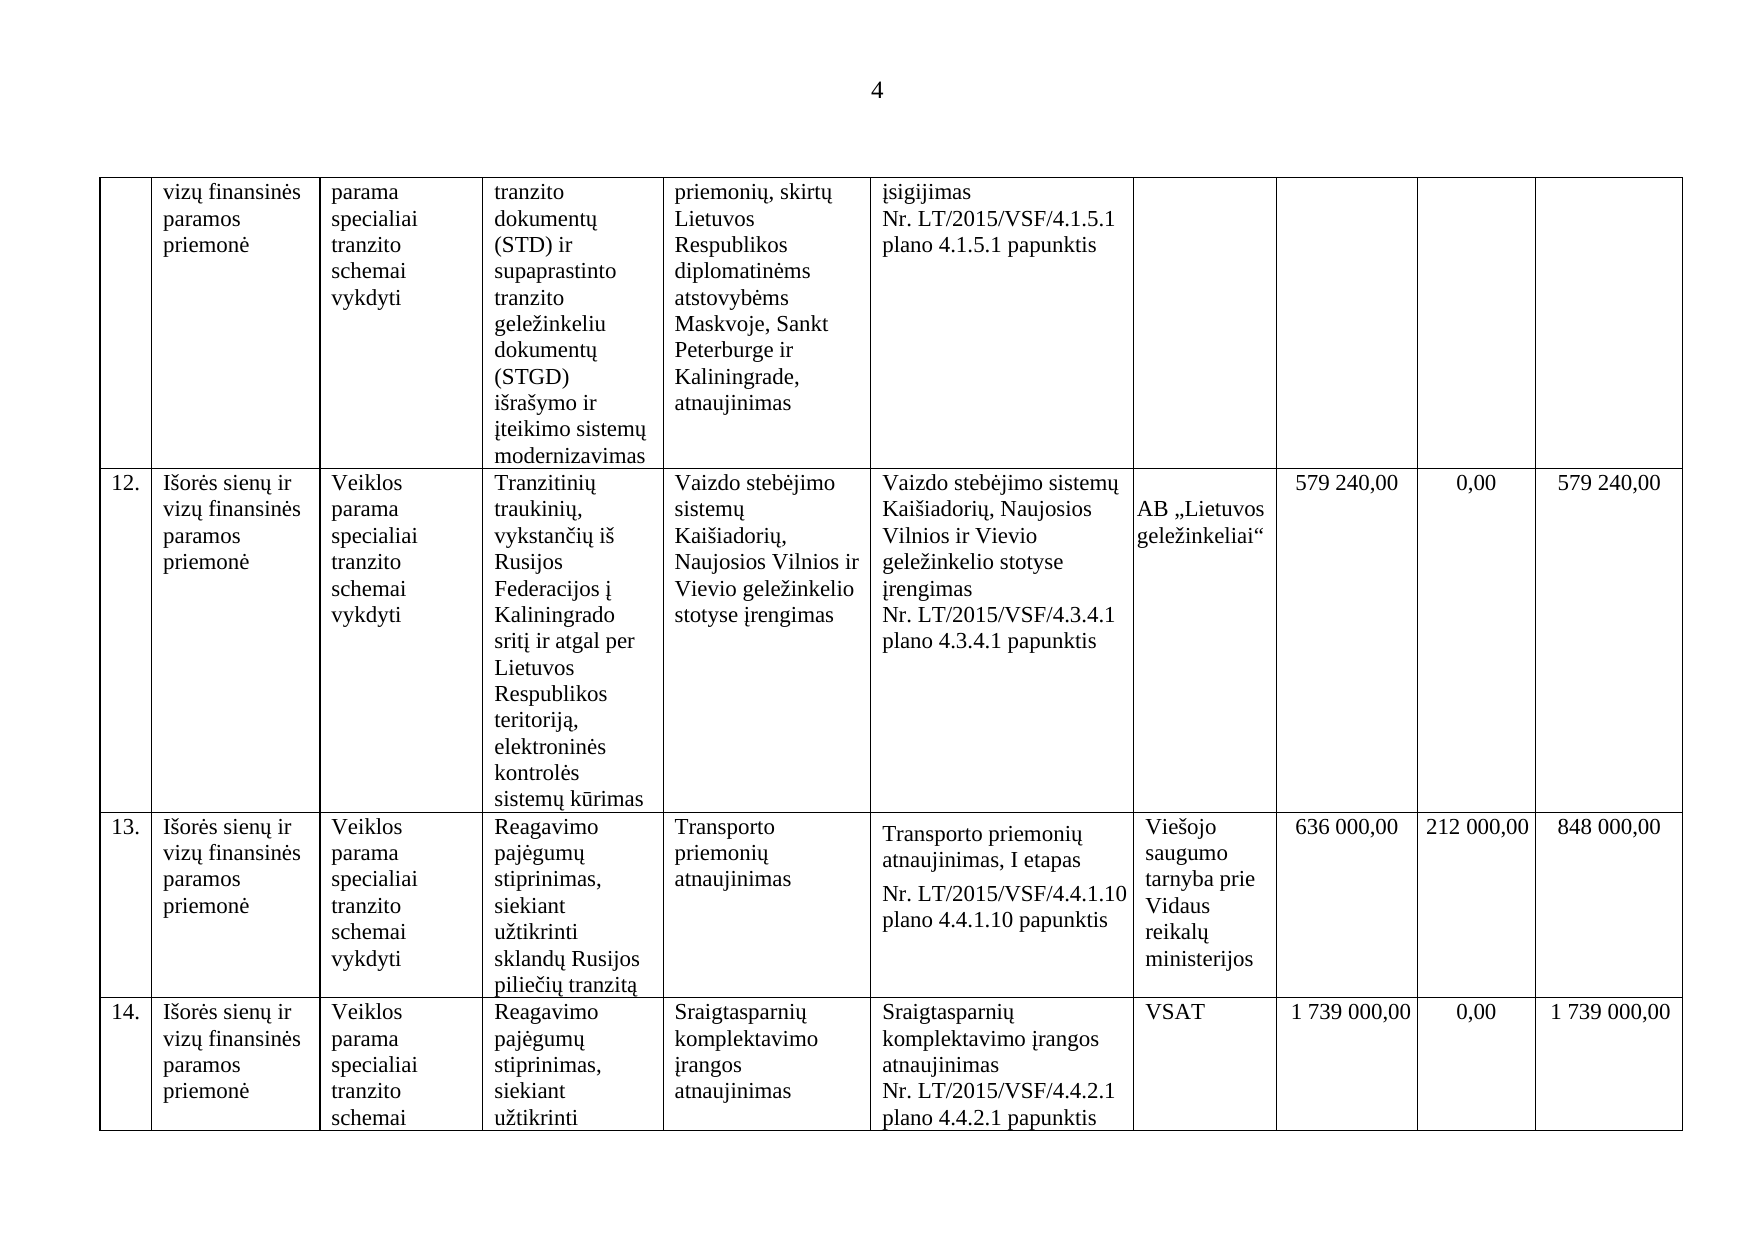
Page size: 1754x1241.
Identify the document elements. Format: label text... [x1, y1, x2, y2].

table_cell Išorės sienų ir vizų finansinės paramos priemonė [152, 813, 319, 997]
table_cell Vaizdo stebėjimo sistemų Kaišiadorių, Naujosios Vilnios ir Vievio geležinkelio stotyse įrengimas [664, 469, 870, 812]
table_cell Transporto priemonių atnaujinimas [664, 813, 870, 997]
table_cell 848 000,00 [1536, 813, 1682, 997]
table_cell 12. [101, 469, 151, 812]
table_cell 579 240,00 [1536, 469, 1682, 812]
table_cell [101, 178, 151, 468]
table_cell priemonių, skirtų Lietuvos Respublikos diplomatinėms atstovybėms Maskvoje, Sankt Peterburge ir Kaliningrade, atnaujinimas [664, 178, 870, 468]
table_cell Veiklos parama specialiai tranzito schemai [321, 998, 482, 1130]
table_cell Viešojo saugumo tarnyba prie Vidaus reikalų ministerijos [1134, 813, 1276, 997]
table_cell Išorės sienų ir vizų finansinės paramos priemonė [152, 469, 319, 812]
table_cell Veiklos parama specialiai tranzito schemai vykdyti [321, 469, 482, 812]
table_cell įsigijimas Nr. LT/2015/VSF/4.1.5.1 plano 4.1.5.1 papunktis [871, 178, 1133, 468]
table_cell 0,00 [1418, 998, 1535, 1130]
table_cell 14. [101, 998, 151, 1130]
table_cell Išorės sienų ir vizų finansinės paramos priemonė [152, 998, 319, 1130]
table_cell Sraigtasparnių komplektavimo įrangos atnaujinimas [664, 998, 870, 1130]
table_cell Reagavimo pajėgumų stiprinimas, siekiant užtikrinti sklandų Rusijos piliečių tranzitą [483, 813, 663, 997]
table_cell [1134, 178, 1276, 468]
table_cell vizų finansinės paramos priemonė [152, 178, 319, 468]
table_cell 636 000,00 [1277, 813, 1417, 997]
table_cell [1536, 178, 1682, 468]
table_cell 212 000,00 [1418, 813, 1535, 997]
table_cell Reagavimo pajėgumų stiprinimas, siekiant užtikrinti [483, 998, 663, 1130]
table_cell [1418, 178, 1535, 468]
table_cell 1 739 000,00 [1536, 998, 1682, 1130]
table_cell 0,00 [1418, 469, 1535, 812]
table_cell tranzito dokumentų (STD) ir supaprastinto tranzito geležinkeliu dokumentų (STGD) išrašymo ir įteikimo sistemų modernizavimas [483, 178, 663, 468]
table_cell Vaizdo stebėjimo sistemų Kaišiadorių, Naujosios Vilnios ir Vievio geležinkelio stotyse įrengimas Nr. LT/2015/VSF/4.3.4.1 plano 4.3.4.1 papunktis [871, 469, 1133, 812]
table_cell AB „Lietuvos geležinkeliai“ [1134, 469, 1276, 812]
table_cell Veiklos parama specialiai tranzito schemai vykdyti [321, 813, 482, 997]
table_cell 579 240,00 [1277, 469, 1417, 812]
table_cell parama specialiai tranzito schemai vykdyti [321, 178, 482, 468]
table_cell 13. [101, 813, 151, 997]
table_cell Transporto priemonių atnaujinimas, I etapas Nr. LT/2015/VSF/4.4.1.10 plano 4.4.1.10 papunktis [871, 813, 1133, 997]
table_cell Sraigtasparnių komplektavimo įrangos atnaujinimas Nr. LT/2015/VSF/4.4.2.1 plano 4.4.2.1 papunktis [871, 998, 1133, 1130]
table_cell [1277, 178, 1417, 468]
table_cell VSAT [1134, 998, 1276, 1130]
table_cell 1 739 000,00 [1277, 998, 1417, 1130]
table_cell Tranzitinių traukinių, vykstančių iš Rusijos Federacijos į Kaliningrado sritį ir atgal per Lietuvos Respublikos teritoriją, elektroninės kontrolės sistemų kūrimas [483, 469, 663, 812]
